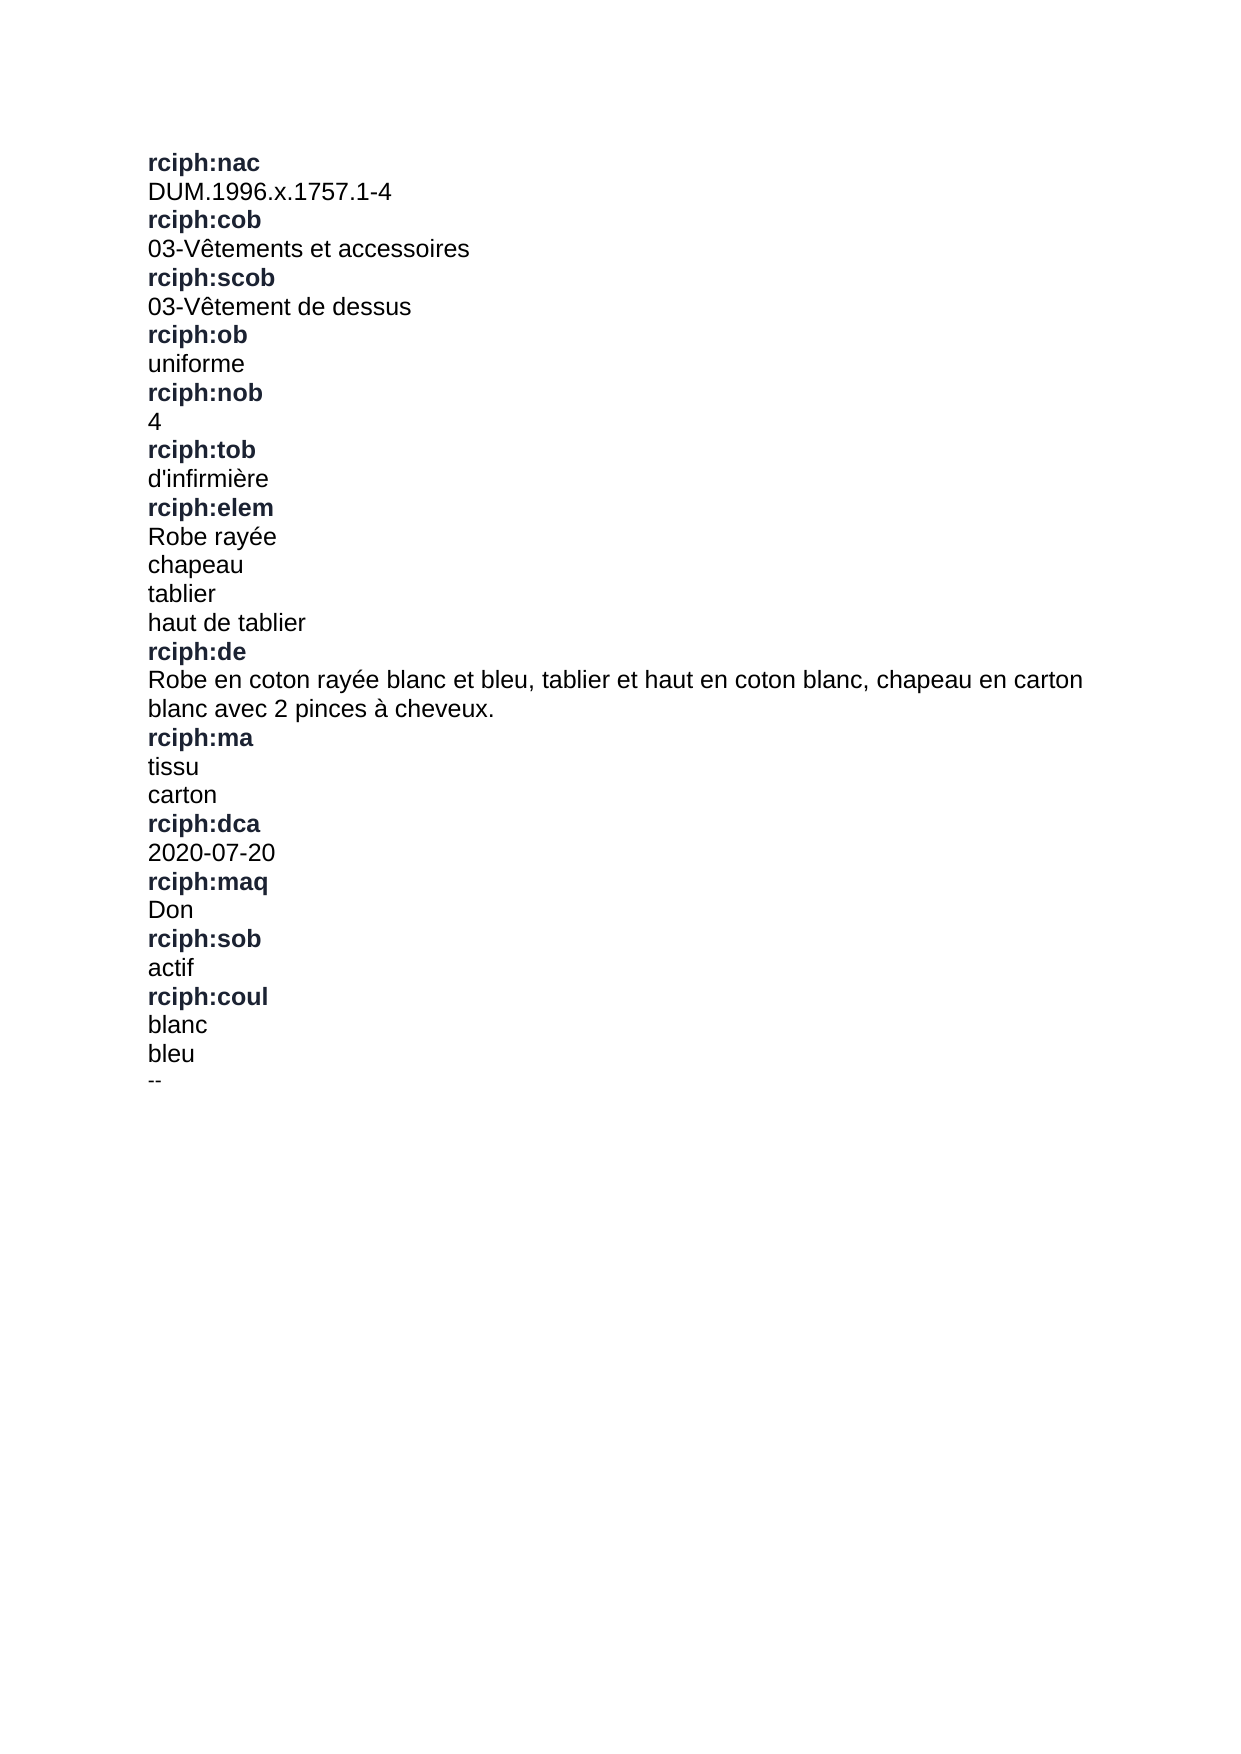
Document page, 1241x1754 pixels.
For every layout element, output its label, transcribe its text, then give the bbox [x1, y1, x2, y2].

text tablier [148, 579, 1092, 608]
text uniforme [148, 349, 1092, 378]
text rciph:nac [148, 148, 1092, 176]
text rciph:de [148, 636, 1092, 665]
text blanc [148, 1010, 1092, 1039]
text rciph:nob [148, 378, 1092, 406]
text rciph:elem [148, 493, 1092, 521]
text rciph:cob [148, 205, 1092, 234]
text rciph:ma [148, 723, 1092, 751]
text 03-Vêtement de dessus [148, 291, 1092, 320]
text Don [148, 895, 1092, 924]
text rciph:maq [148, 866, 1092, 895]
text d'infirmière [148, 464, 1092, 493]
text carton [148, 780, 1092, 809]
text haut de tablier [148, 608, 1092, 636]
text 4 [148, 406, 1092, 435]
text rciph:sob [148, 924, 1092, 953]
text tissu [148, 751, 1092, 780]
text rciph:scob [148, 263, 1092, 291]
text actif [148, 953, 1092, 981]
text rciph:ob [148, 320, 1092, 349]
text Robe rayée [148, 521, 1092, 550]
text 03-Vêtements et accessoires [148, 234, 1092, 263]
text 2020-07-20 [148, 838, 1092, 866]
text -- [148, 1068, 1092, 1092]
text bleu [148, 1039, 1092, 1068]
text rciph:dca [148, 809, 1092, 838]
text rciph:coul [148, 981, 1092, 1010]
text DUM.1996.x.1757.1-4 [148, 176, 1092, 205]
text rciph:tob [148, 435, 1092, 464]
text chapeau [148, 550, 1092, 579]
text Robe en coton rayée blanc et bleu, tablier et haut en coton blanc, chapeau en carton blanc avec 2 pinces à cheveux. [148, 665, 1092, 723]
